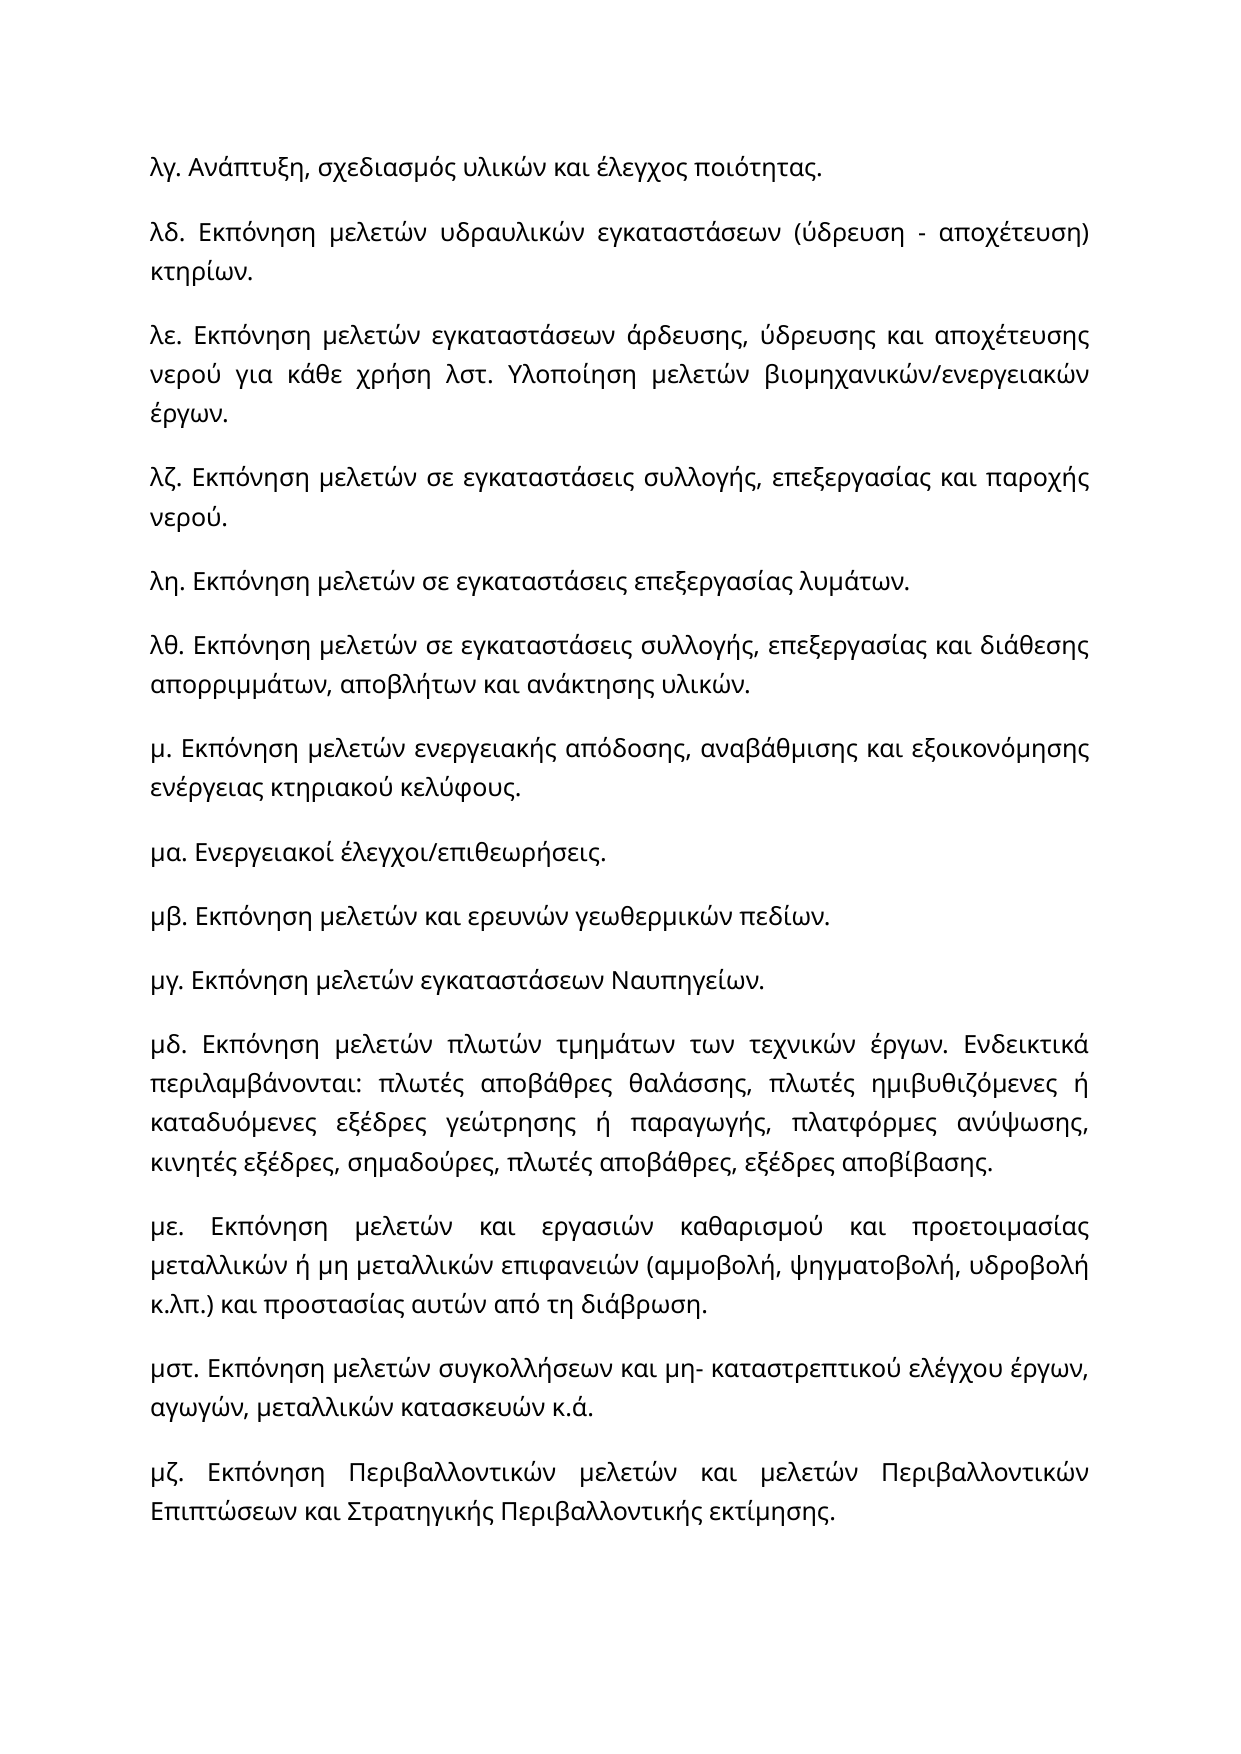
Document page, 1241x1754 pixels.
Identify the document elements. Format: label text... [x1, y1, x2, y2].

text λδ. Εκπόνηση μελετών υδραυλικών εγκαταστάσεων (ύδρευση - αποχέτευση) κτηρίων. [150, 214, 1090, 287]
text λη. Εκπόνηση μελετών σε εγκαταστάσεις επεξεργασίας λυμάτων. [150, 563, 1090, 597]
text λθ. Εκπόνηση μελετών σε εγκαταστάσεις συλλογής, επεξεργασίας και διάθεσης απορριμμάτων, αποβλήτων και ανάκτησης υλικών. [150, 627, 1090, 701]
text λε. Εκπόνηση μελετών εγκαταστάσεων άρδευσης, ύδρευσης και αποχέτευσης νερού για κάθε χρήση λστ. Υλοποίηση μελετών βιομηχανικών/ενεργειακών έργων. [150, 317, 1090, 430]
text μβ. Εκπόνηση μελετών και ερευνών γεωθερμικών πεδίων. [150, 898, 1090, 932]
text μ. Εκπόνηση μελετών ενεργειακής απόδοσης, αναβάθμισης και εξοικονόμησης ενέργειας κτηριακού κελύφους. [150, 731, 1090, 804]
text μστ. Εκπόνηση μελετών συγκολλήσεων και μη- καταστρεπτικού ελέγχου έργων, αγωγών, μεταλλικών κατασκευών κ.ά. [150, 1351, 1090, 1424]
text μα. Ενεργειακοί έλεγχοι/επιθεωρήσεις. [150, 834, 1090, 868]
text λγ. Ανάπτυξη, σχεδιασμός υλικών και έλεγχος ποιότητας. [150, 150, 1090, 184]
text μζ. Εκπόνηση Περιβαλλοντικών μελετών και μελετών Περιβαλλοντικών Επιπτώσεων και Στρατηγικής Περιβαλλοντικής εκτίμησης. [150, 1454, 1090, 1527]
text μγ. Εκπόνηση μελετών εγκαταστάσεων Ναυπηγείων. [150, 962, 1090, 997]
text λζ. Εκπόνηση μελετών σε εγκαταστάσεις συλλογής, επεξεργασίας και παροχής νερού. [150, 460, 1090, 533]
text μδ. Εκπόνηση μελετών πλωτών τμημάτων των τεχνικών έργων. Ενδεικτικά περιλαμβάνονται: πλωτές αποβάθρες θαλάσσης, πλωτές ημιβυθιζόμενες ή καταδυόμενες εξέδρες γεώτρησης ή παραγωγής, πλατφόρμες ανύψωσης, κινητές εξέδρες, σημαδούρες, πλωτές αποβάθρες, εξέδρες αποβίβασης. [150, 1027, 1090, 1178]
text με. Εκπόνηση μελετών και εργασιών καθαρισμού και προετοιμασίας μεταλλικών ή μη μεταλλικών επιφανειών (αμμοβολή, ψηγματοβολή, υδροβολή κ.λπ.) και προστασίας αυτών από τη διάβρωση. [150, 1208, 1090, 1321]
